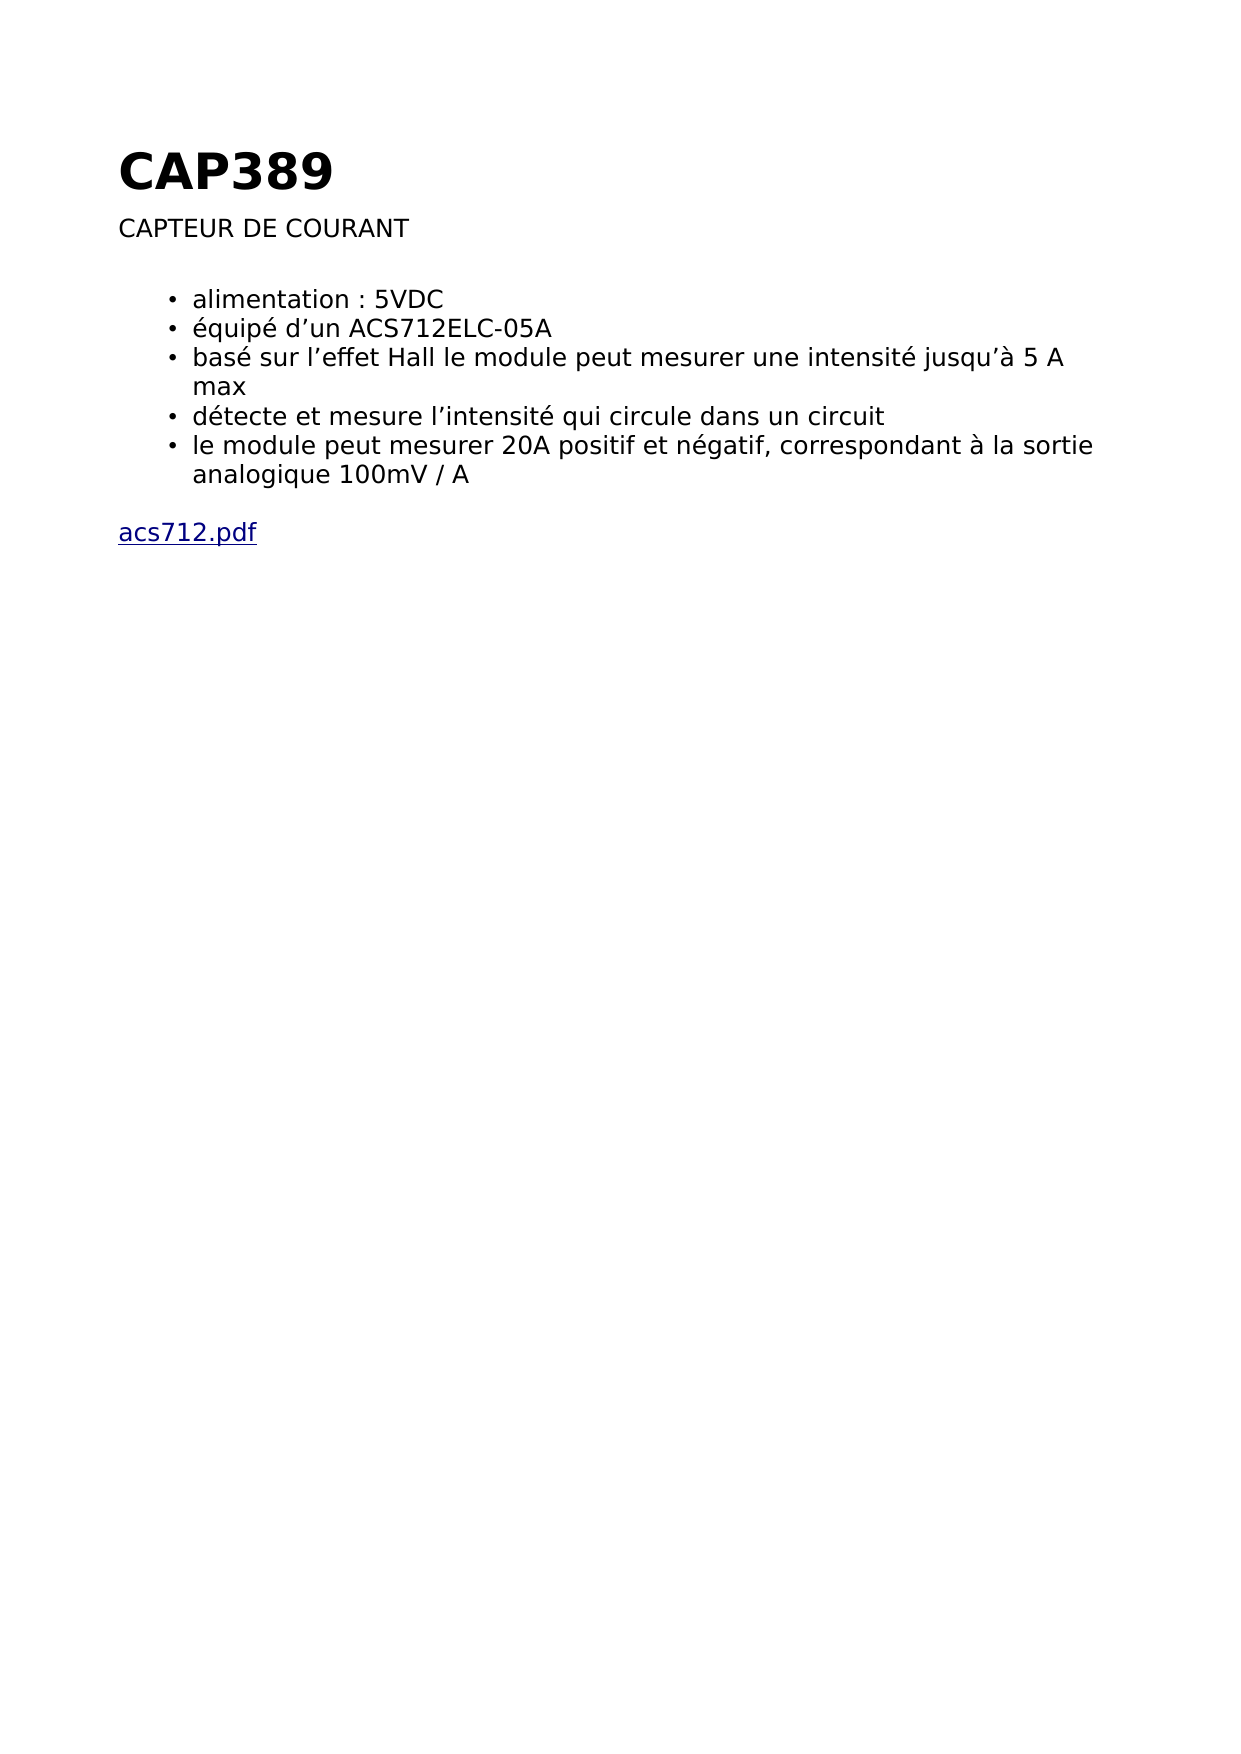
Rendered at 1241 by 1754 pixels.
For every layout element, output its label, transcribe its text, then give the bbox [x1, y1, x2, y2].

list équipé d’un ACS712ELC-05A [177, 314, 1122, 343]
list alimentation : 5VDC [177, 285, 1122, 314]
subtitle CAP389 [118, 143, 1122, 201]
list détecte et mesure l’intensité qui circule dans un circuit [177, 402, 1122, 431]
list basé sur l’effet Hall le module peut mesurer une intensité jusqu’à 5 A max [177, 343, 1122, 402]
list le module peut mesurer 20A positif et négatif, correspondant à la sortie analogique 100mV / A [177, 431, 1122, 489]
text CAPTEUR DE COURANT [118, 214, 1122, 243]
text acs712.pdf [118, 519, 1122, 548]
